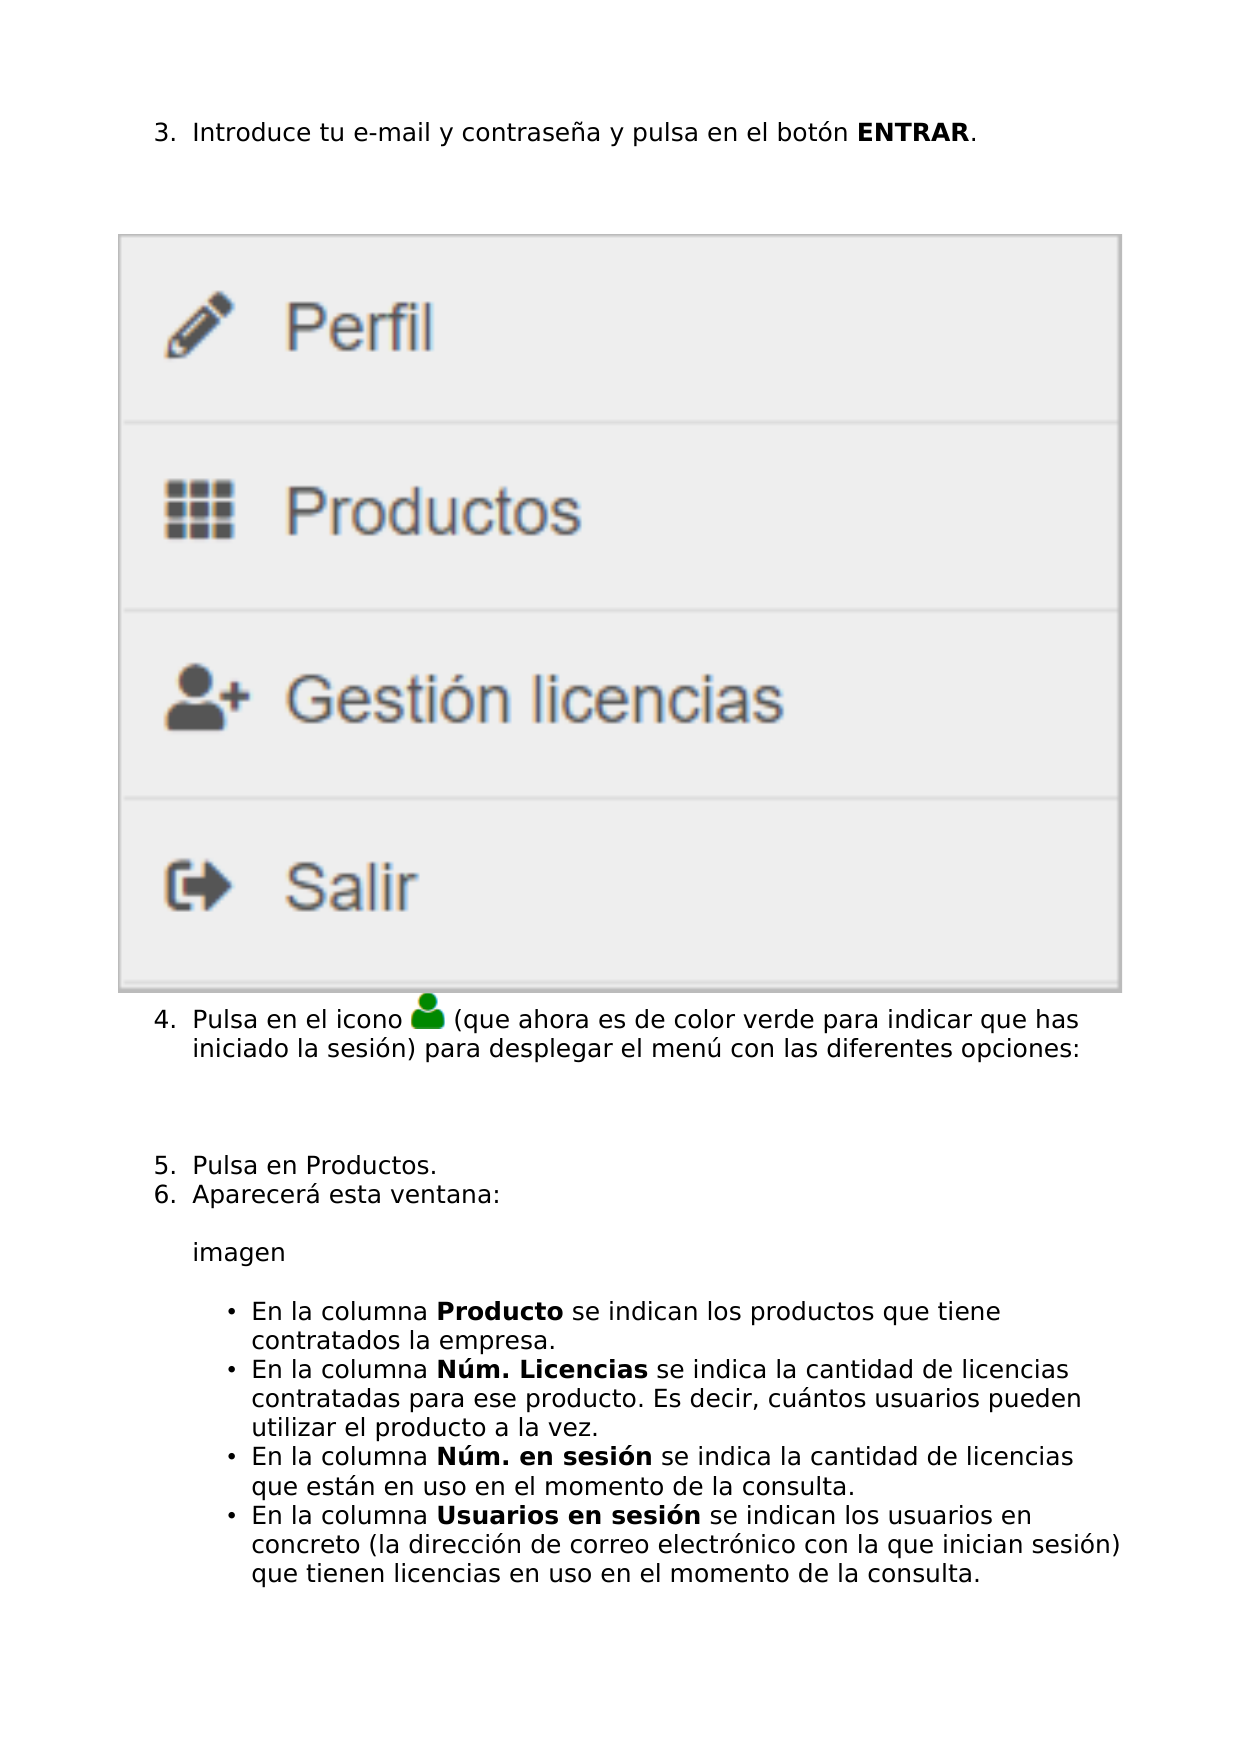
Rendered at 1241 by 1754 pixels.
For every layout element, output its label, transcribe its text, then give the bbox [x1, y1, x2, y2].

list Introduce tu e-mail y contraseña y pulsa en el botón ENTRAR. [177, 118, 1122, 234]
list En la columna Núm. en sesión se indica la cantidad de licencias que están en uso en el momento de la consulta. [236, 1442, 1122, 1501]
list En la columna Núm. Licencias se indica la cantidad de licencias contratadas para ese producto. Es decir, cuántos usuarios pueden utilizar el producto a la vez. [236, 1355, 1122, 1442]
list Aparecerá esta ventana: imagen [177, 1180, 1122, 1297]
list Pulsa en Productos. [177, 1151, 1122, 1180]
list En la columna Producto se indican los productos que tiene contratados la empresa. [236, 1297, 1122, 1355]
picture [118, 234, 1123, 1029]
list En la columna Usuarios en sesión se indican los usuarios en concreto (la dirección de correo electrónico con la que inician sesión) que tienen licencias en uso en el momento de la consulta. [236, 1501, 1122, 1588]
list Pulsa en el icono (que ahora es de color verde para indicar que has iniciado la sesión) para desplegar el menú con las diferentes opciones: [177, 993, 1122, 1151]
